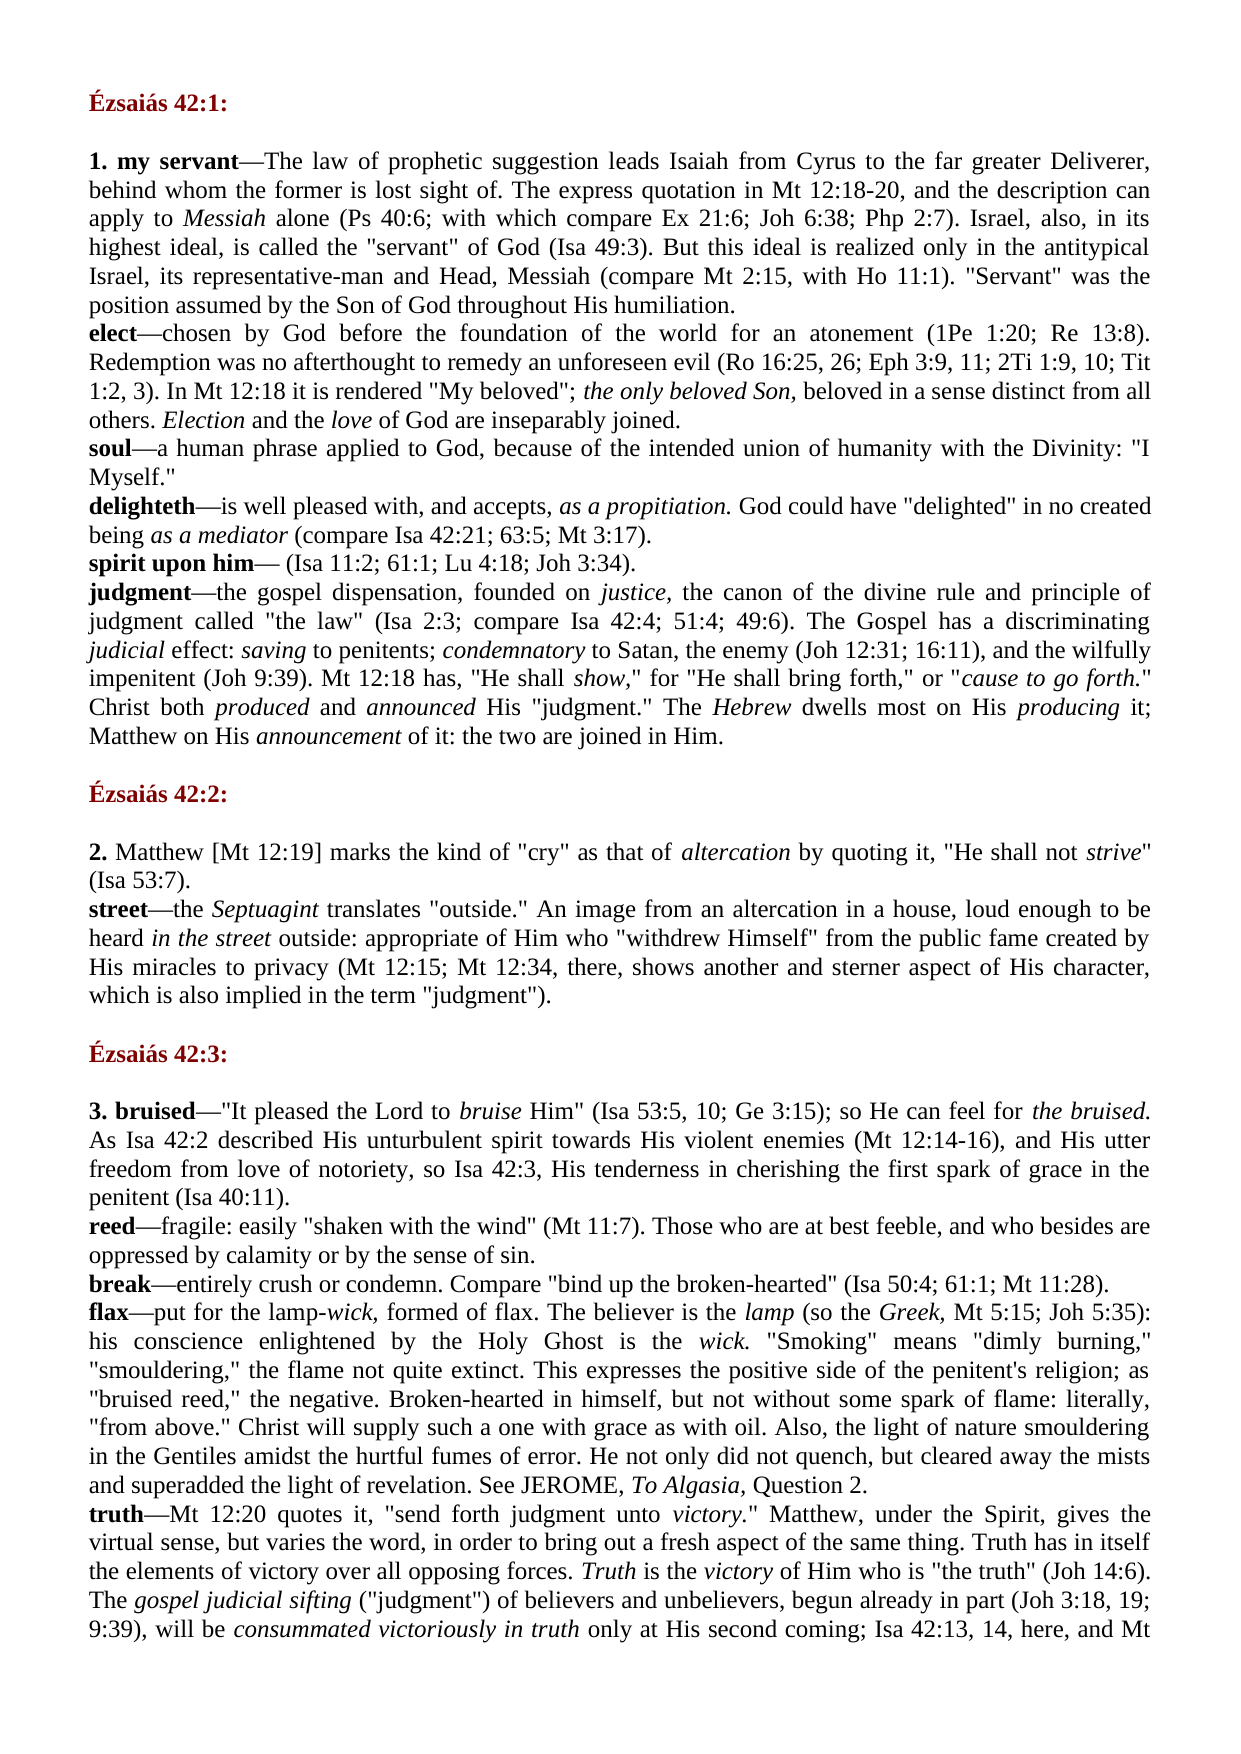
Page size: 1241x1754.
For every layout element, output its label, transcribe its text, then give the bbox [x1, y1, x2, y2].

text 3. bruised—"It pleased the Lord to bruise Him" (Isa 53:5, 10; Ge 3:15); so He can feel for the bruised. As Isa 42:2 described His unturbulent spirit towards His violent enemies (Mt 12:14-16), and His utter freedom from love of notoriety, so Isa 42:3, His tenderness in cherishing the first spark of grace in the penitent (Isa 40:11). reed—fragile: easily "shaken with the wind" (Mt 11:7). Those who are at best feeble, and who besides are oppressed by calamity or by the sense of sin. break—entirely crush or condemn. Compare "bind up the broken-hearted" (Isa 50:4; 61:1; Mt 11:28). flax—put for the lamp-wick, formed of flax. The believer is the lamp (so the Greek, Mt 5:15; Joh 5:35): his conscience enlightened by the Holy Ghost is the wick. "Smoking" means "dimly burning," "smouldering," the flame not quite extinct. This expresses the positive side of the penitent's religion; as "bruised reed," the negative. Broken-hearted in himself, but not without some spark of flame: literally, "from above." Christ will supply such a one with grace as with oil. Also, the light of nature smouldering in the Gentiles amidst the hurtful fumes of error. He not only did not quench, but cleared away the mists and superadded the light of revelation. See JEROME, To Algasia, Question 2. truth—Mt 12:20 quotes it, "send forth judgment unto victory." Matthew, under the Spirit, gives the virtual sense, but varies the word, in order to bring out a fresh aspect of the same thing. Truth has in itself the elements of victory over all opposing forces. Truth is the victory of Him who is "the truth" (Joh 14:6). The gospel judicial sifting ("judgment") of believers and unbelievers, begun already in part (Joh 3:18, 19; 9:39), will be consummated victoriously in truth only at His second coming; Isa 42:13, 14, here, and Mt [88, 1096, 1152, 1642]
text 2. Matthew [Mt 12:19] marks the kind of "cry" as that of altercation by quoting it, "He shall not strive" (Isa 53:7). street—the Septuagint translates "outside." An image from an altercation in a house, loud enough to be heard in the street outside: appropriate of Him who "withdrew Himself" from the public fame created by His miracles to privacy (Mt 12:15; Mt 12:34, there, shows another and sterner aspect of His character, which is also implied in the term "judgment"). [88, 837, 1152, 1009]
text Ézsaiás 42:3: [88, 1039, 1152, 1067]
text Ézsaiás 42:1: [88, 88, 1152, 117]
text Ézsaiás 42:2: [88, 779, 1152, 808]
text 1. my servant—The law of prophetic suggestion leads Isaiah from Cyrus to the far greater Deliverer, behind whom the former is lost sight of. The express quotation in Mt 12:18-20, and the description can apply to Messiah alone (Ps 40:6; with which compare Ex 21:6; Joh 6:38; Php 2:7). Israel, also, in its highest ideal, is called the "servant" of God (Isa 49:3). But this ideal is realized only in the antitypical Israel, its representative-man and Head, Messiah (compare Mt 2:15, with Ho 11:1). "Servant" was the position assumed by the Son of God throughout His humiliation. elect—chosen by God before the foundation of the world for an atonement (1Pe 1:20; Re 13:8). Redemption was no afterthought to remedy an unforeseen evil (Ro 16:25, 26; Eph 3:9, 11; 2Ti 1:9, 10; Tit 1:2, 3). In Mt 12:18 it is rendered "My beloved"; the only beloved Son, beloved in a sense distinct from all others. Election and the love of God are inseparably joined. soul—a human phrase applied to God, because of the intended union of humanity with the Divinity: "I Myself." delighteth—is well pleased with, and accepts, as a propitiation. God could have "delighted" in no created being as a mediator (compare Isa 42:21; 63:5; Mt 3:17). spirit upon him— (Isa 11:2; 61:1; Lu 4:18; Joh 3:34). judgment—the gospel dispensation, founded on justice, the canon of the divine rule and principle of judgment called "the law" (Isa 2:3; compare Isa 42:4; 51:4; 49:6). The Gospel has a discriminating judicial effect: saving to penitents; condemnatory to Satan, the enemy (Joh 12:31; 16:11), and the wilfully impenitent (Joh 9:39). Mt 12:18 has, "He shall show," for "He shall bring forth," or "cause to go forth." Christ both produced and announced His "judgment." The Hebrew dwells most on His producing it; Matthew on His announcement of it: the two are joined in Him. [88, 146, 1152, 750]
